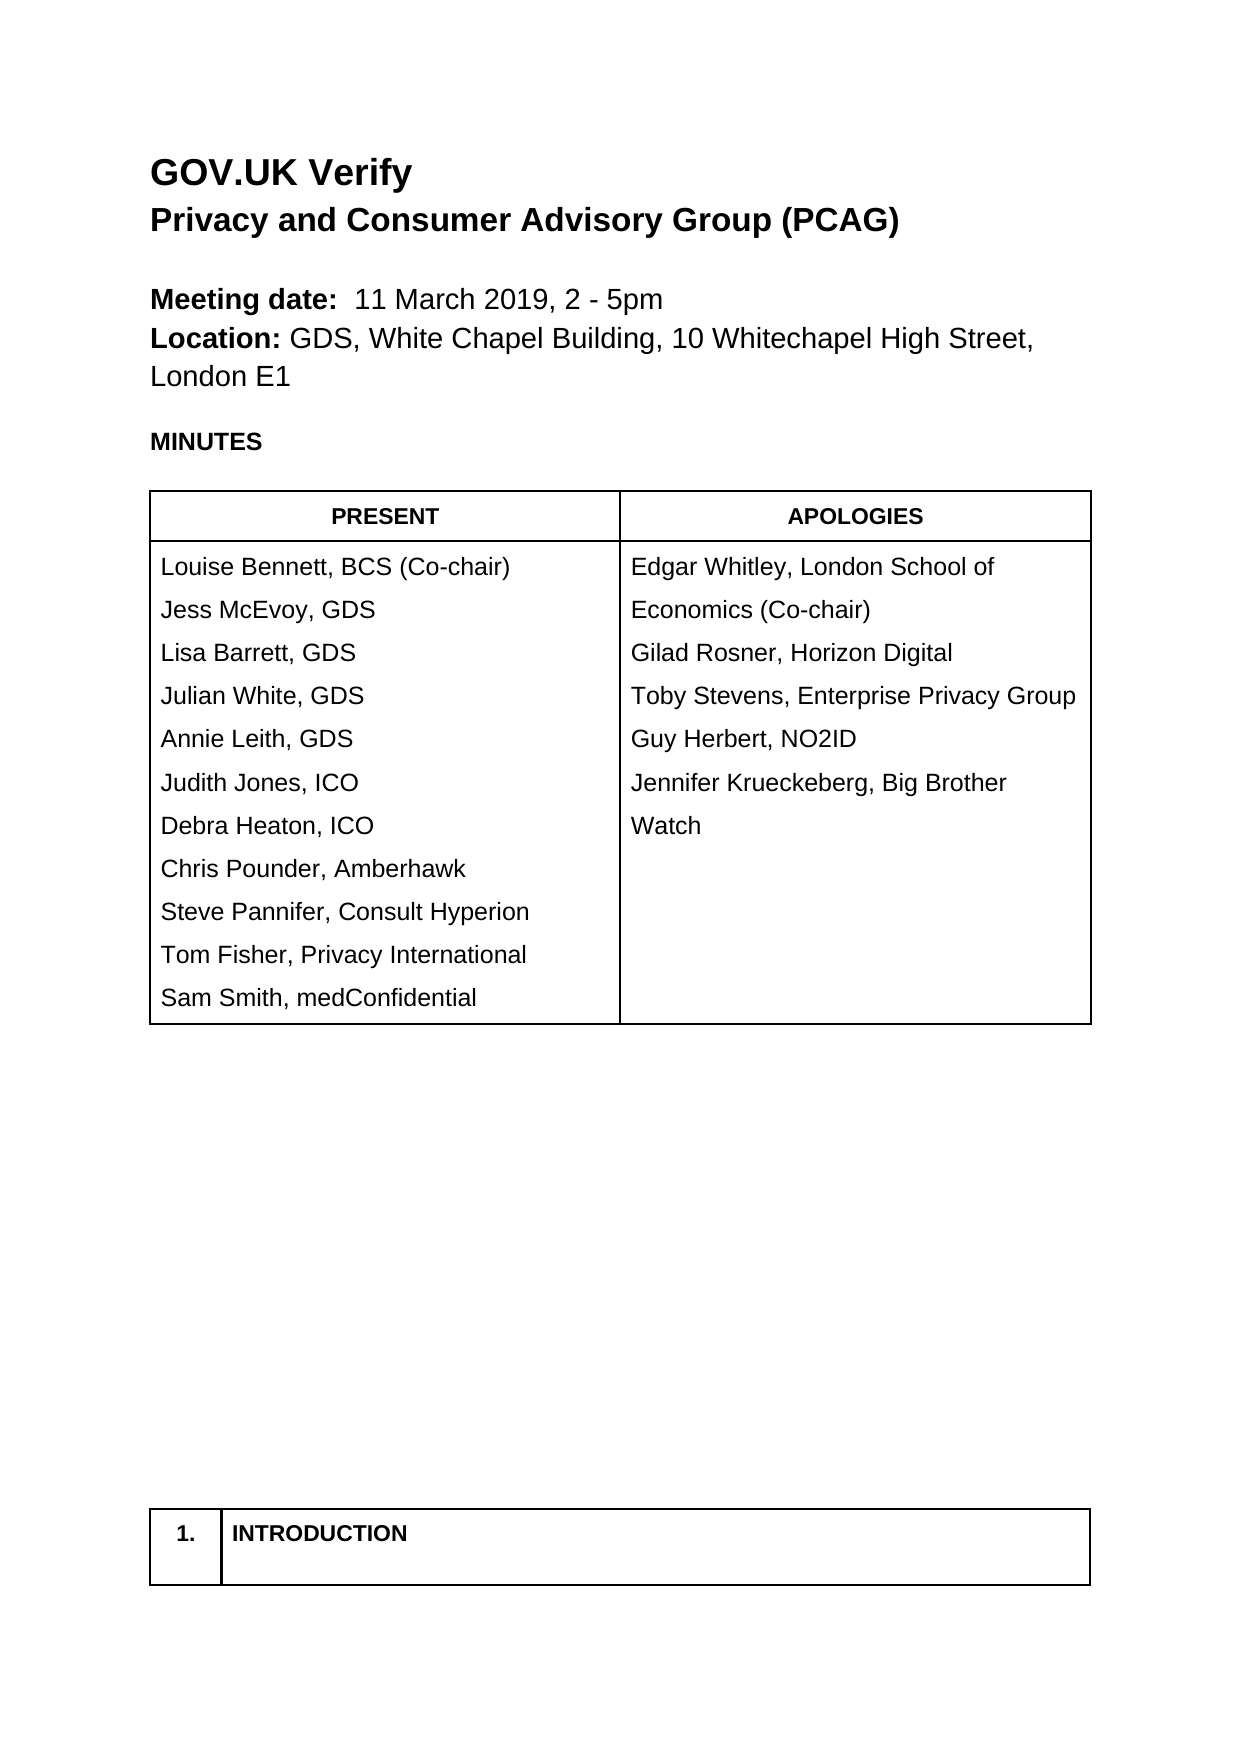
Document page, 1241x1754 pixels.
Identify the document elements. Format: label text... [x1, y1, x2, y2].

table_header INTRODUCTION [223, 1510, 1089, 1583]
text Meeting date: 11 March 2019, 2 - 5pm Location: GDS, White Chapel Building, 10 Whitechapel High Street, London E1 MINUTES [150, 244, 1090, 486]
table_cell Louise Bennett, BCS (Co-chair) Jess McEvoy, GDS ​Lisa Barrett, GDS Julian White, GDS Annie Leith, GDS Judith Jones, ICO Debra Heaton, ICO Chris Pounder, Amberhawk Steve Pannifer, Consult Hyperion Tom Fisher, Privacy International Sam Smith, medConfidential [151, 542, 619, 1022]
text Privacy and Consumer Advisory Group (PCAG) [150, 199, 1090, 238]
table_header 1. [151, 1510, 220, 1583]
table_header PRESENT [151, 492, 619, 539]
table_header APOLOGIES [621, 492, 1090, 539]
table_cell Edgar Whitley, London School of Economics (Co-chair) Gilad Rosner, Horizon Digital Toby Stevens, Enterprise Privacy Group Guy Herbert, NO2ID Jennifer Krueckeberg, Big Brother Watch [621, 542, 1090, 1022]
text GOV.UK Verify [150, 150, 1090, 193]
